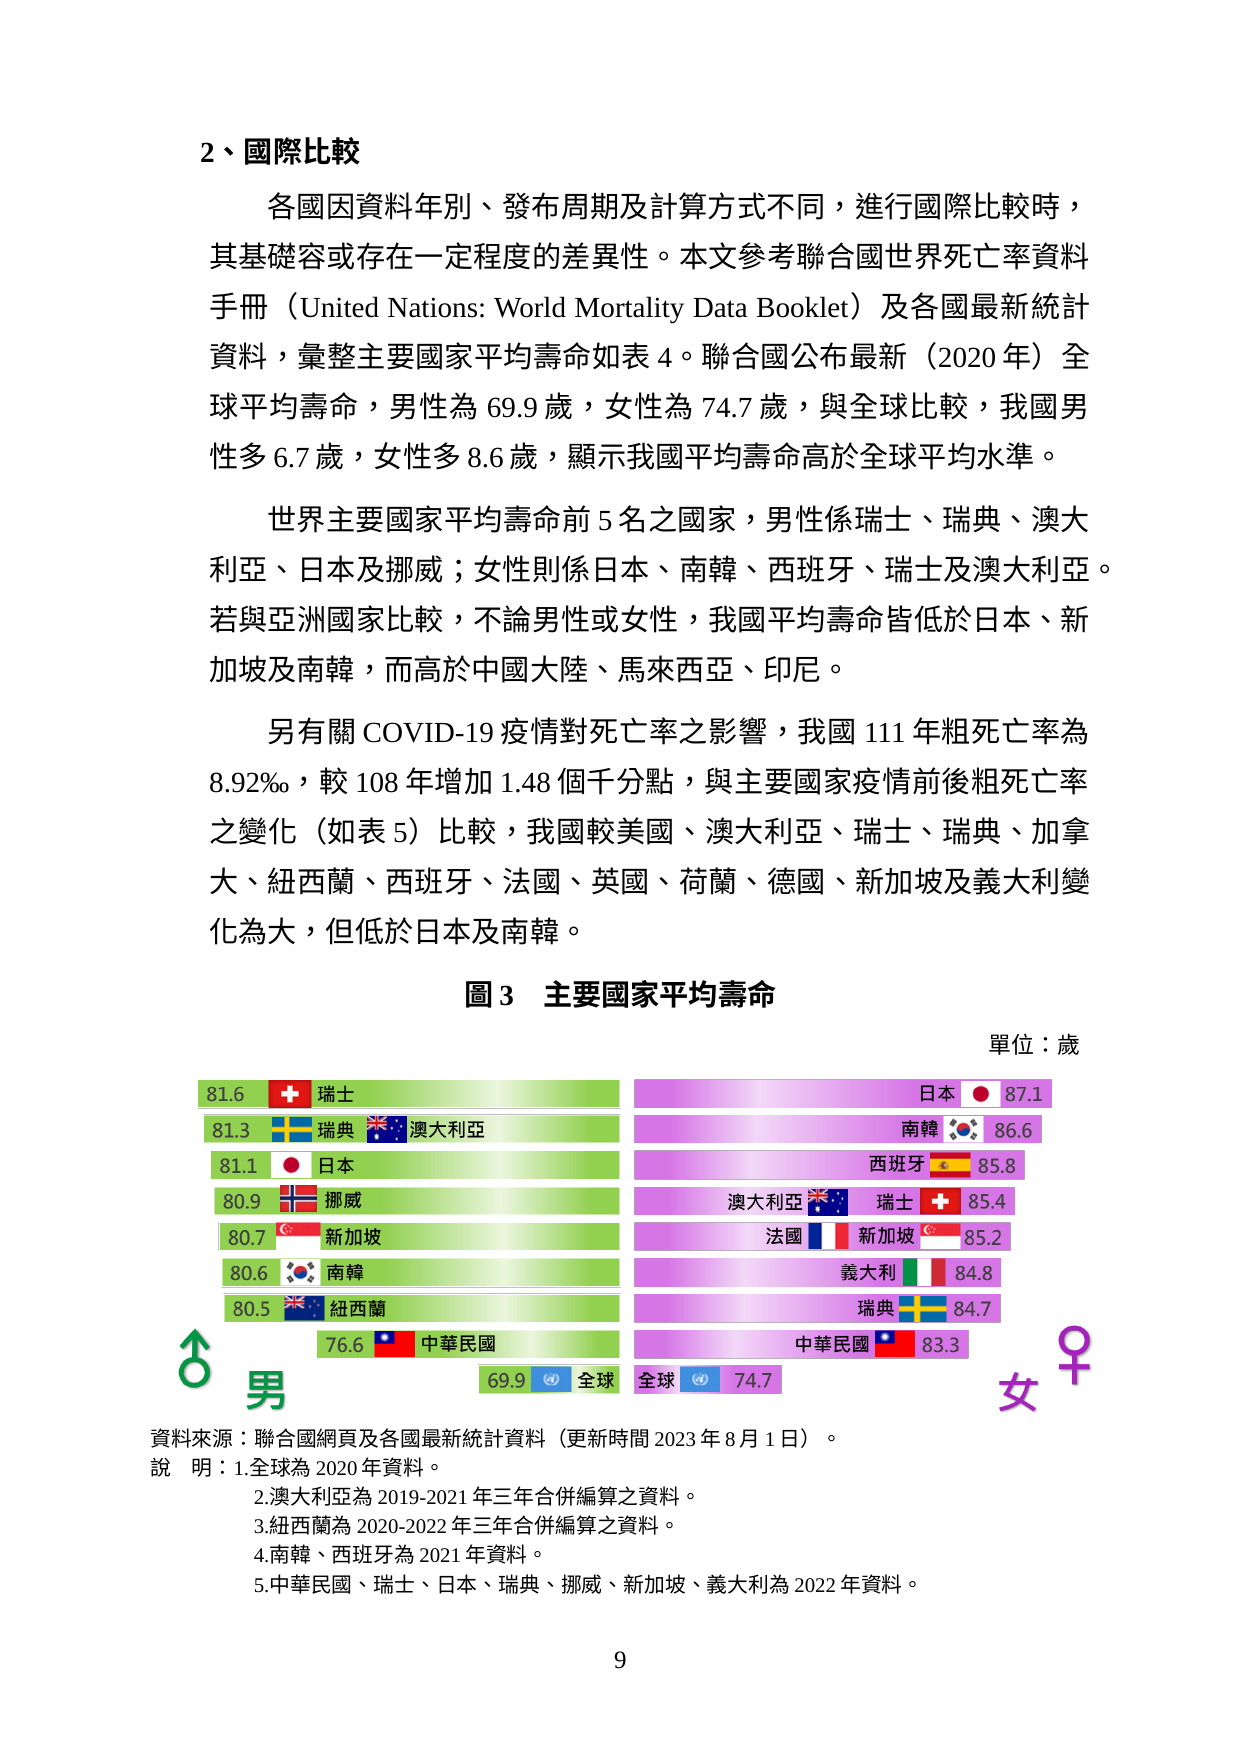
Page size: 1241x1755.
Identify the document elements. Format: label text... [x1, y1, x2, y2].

text 各國因資料年別、發布周期及計算方式不同，進行國際比較時，其基礎容或存在一定程度的差異性。本文參考聯合國世界死亡率資料手冊（United Nations: World Mortality Data Booklet）及各國最新統計資料，彙整主要國家平均壽命如表4。聯合國公布最新（2020年）全球平均壽命，男性為69.9歲，女性為74.7歲，與全球比較，我國男性多6.7歲，女性多8.6歲，顯示我國平均壽命高於全球平均水準。 [209, 177, 1090, 477]
text 3.紐西蘭為2020-2022年三年合併編算之資料。 [150, 1510, 1090, 1539]
text 世界主要國家平均壽命前5名之國家，男性係瑞士、瑞典、澳大利亞、日本及挪威；女性則係日本、南韓、西班牙、瑞士及澳大利亞。若與亞洲國家比較，不論男性或女性，我國平均壽命皆低於日本、新加坡及南韓，而高於中國大陸、馬來西亞、印尼。 [209, 490, 1090, 690]
text 資料來源：聯合國網頁及各國最新統計資料（更新時間2023年8月1日）。 [150, 1423, 1090, 1452]
text 說明：1.全球為2020年資料。 [150, 1452, 1090, 1481]
text 單位：歲 [150, 1027, 1080, 1061]
list 國際比較 [200, 122, 1090, 172]
text 圖3 主要國家平均壽命 [150, 965, 1090, 1015]
text 另有關COVID-19疫情對死亡率之影響，我國111年粗死亡率為8.92‰，較108年增加1.48個千分點，與主要國家疫情前後粗死亡率之變化（如表5）比較，我國較美國、澳大利亞、瑞士、瑞典、加拿大、紐西蘭、西班牙、法國、英國、荷蘭、德國、新加坡及義大利變化為大，但低於日本及南韓。 [209, 702, 1090, 952]
text 5.中華民國、瑞士、日本、瑞典、挪威、新加坡、義大利為2022年資料。 [150, 1569, 1090, 1598]
text 2.澳大利亞為2019-2021年三年合併編算之資料。 [150, 1481, 1090, 1510]
text 4.南韓、西班牙為2021年資料。 [150, 1539, 1090, 1569]
